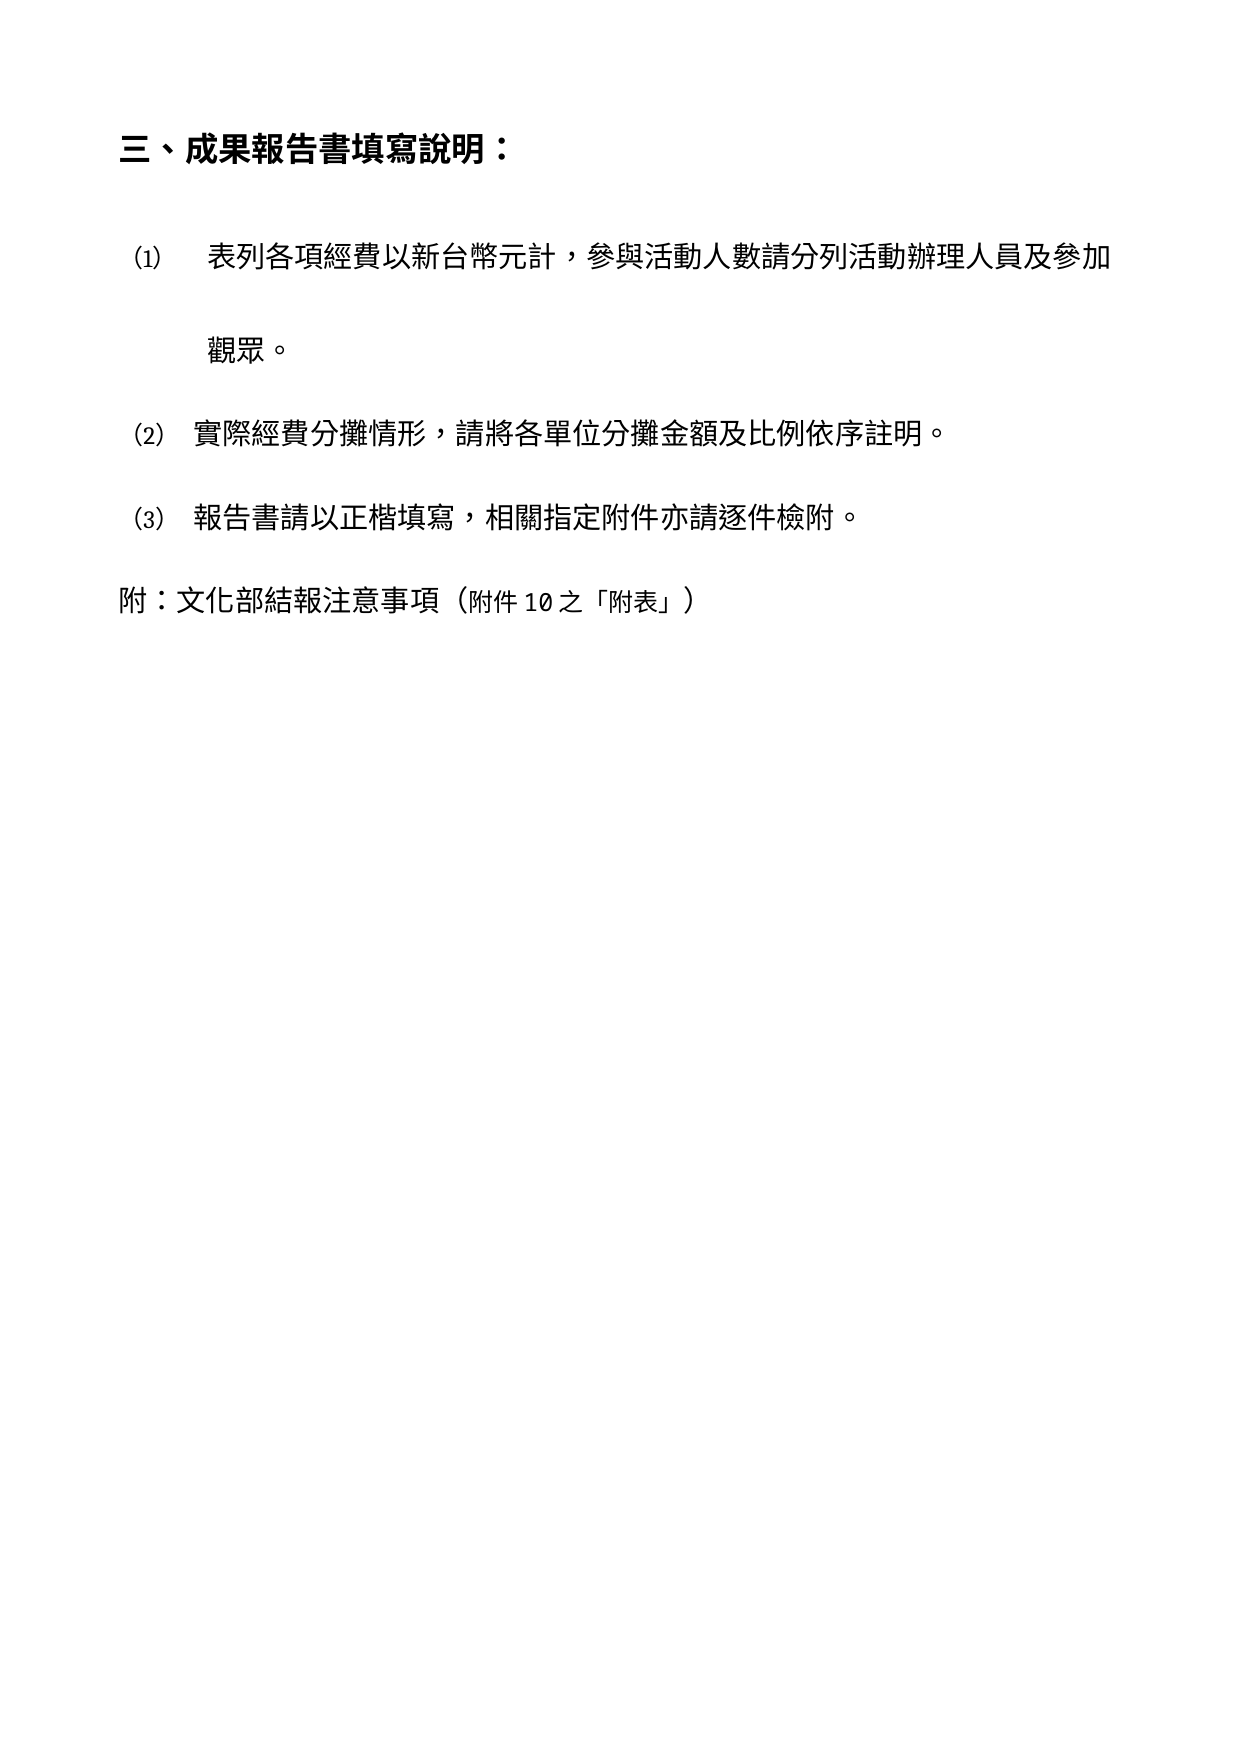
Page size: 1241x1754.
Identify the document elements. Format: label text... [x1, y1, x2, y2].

text 三、成果報告書填寫說明： [118, 105, 1122, 168]
text 附：文化部結報注意事項（附件10之「附表」） [118, 557, 1122, 620]
list 表列各項經費以新台幣元計，參與活動人數請分列活動辦理人員及參加觀眾。 [118, 213, 1122, 369]
list 報告書請以正楷填寫，相關指定附件亦請逐件檢附。 [118, 474, 1122, 536]
list 實際經費分攤情形，請將各單位分攤金額及比例依序註明。 [118, 390, 1122, 453]
